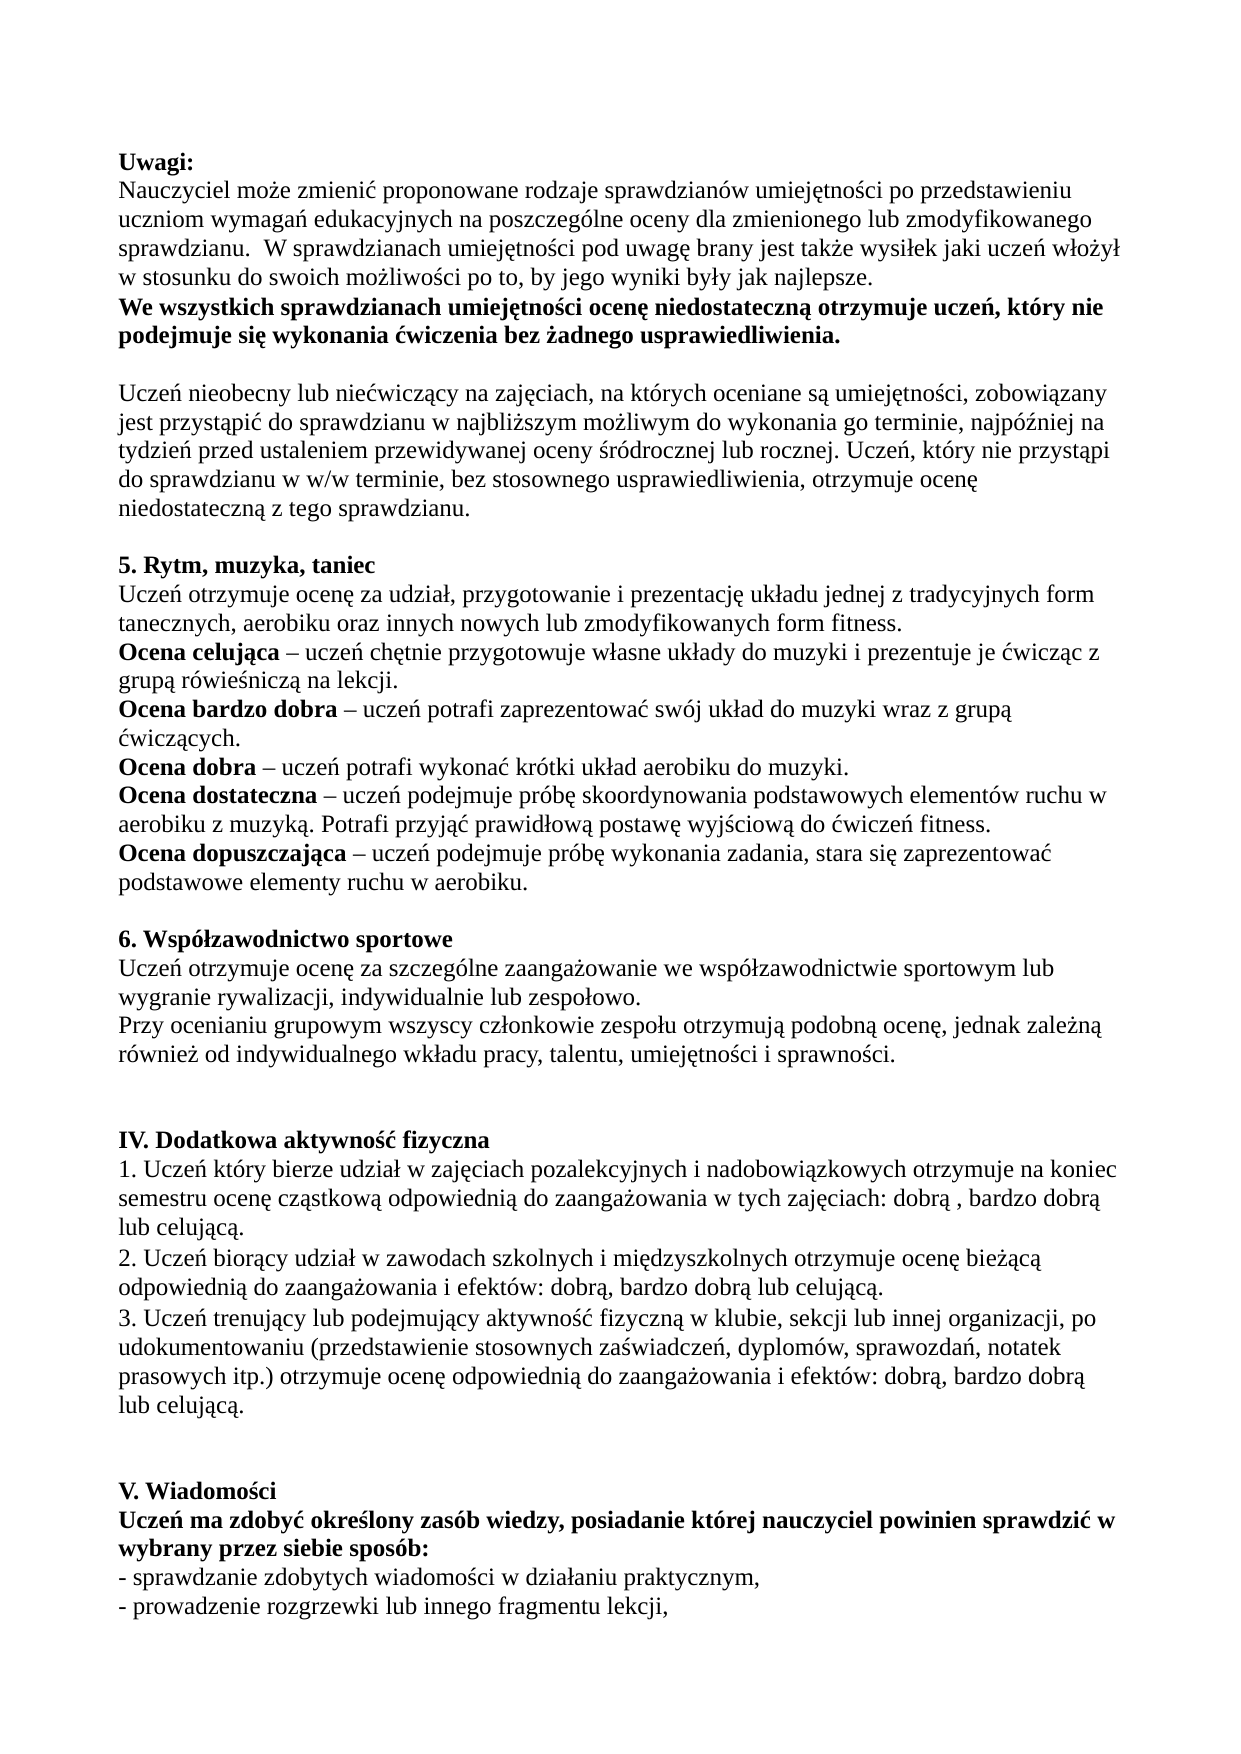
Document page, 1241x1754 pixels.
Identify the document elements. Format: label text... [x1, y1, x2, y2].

text Uczeń ma zdobyć określony zasób wiedzy, posiadanie której nauczyciel powinien sprawdzić w wybrany przez siebie sposób: [118, 1505, 1122, 1562]
text Ocena dostateczna – uczeń podejmuje próbę skoordynowania podstawowych elementów ruchu w aerobiku z muzyką. Potrafi przyjąć prawidłową postawę wyjściową do ćwiczeń fitness. [118, 780, 1122, 838]
text Uczeń otrzymuje ocenę za szczególne zaangażowanie we współzawodnictwie sportowym lub wygranie rywalizacji, indywidualnie lub zespołowo. [118, 953, 1122, 1010]
text Nauczyciel może zmienić proponowane rodzaje sprawdzianów umiejętności po przedstawieniu uczniom wymagań edukacyjnych na poszczególne oceny dla zmienionego lub zmodyfikowanego sprawdzianu. W sprawdzianach umiejętności pod uwagę brany jest także wysiłek jaki uczeń włożył w stosunku do swoich możliwości po to, by jego wyniki były jak najlepsze. [118, 176, 1122, 291]
text We wszystkich sprawdzianach umiejętności ocenę niedostateczną otrzymuje uczeń, który nie podejmuje się wykonania ćwiczenia bez żadnego usprawiedliwienia. [118, 292, 1122, 349]
text V. Wiadomości [118, 1476, 1122, 1505]
text Uczeń nieobecny lub niećwiczący na zajęciach, na których oceniane są umiejętności, zobowiązany jest przystąpić do sprawdzianu w najbliższym możliwym do wykonania go terminie, najpóźniej na tydzień przed ustaleniem przewidywanej oceny śródrocznej lub rocznej. Uczeń, który nie przystąpi do sprawdzianu w w/w terminie, bez stosownego usprawiedliwienia, otrzymuje ocenę niedostateczną z tego sprawdzianu. [118, 378, 1122, 522]
text Ocena dobra – uczeń potrafi wykonać krótki układ aerobiku do muzyki. [118, 752, 1122, 780]
text 1. Uczeń który bierze udział w zajęciach pozalekcyjnych i nadobowiązkowych otrzymuje na koniec semestru ocenę cząstkową odpowiednią do zaangażowania w tych zajęciach: dobrą , bardzo dobrą lub celującą. [118, 1154, 1122, 1240]
list - sprawdzanie zdobytych wiadomości w działaniu praktycznym, [118, 1562, 1122, 1591]
list - prowadzenie rozgrzewki lub innego fragmentu lekcji, [118, 1591, 1122, 1620]
text 6. Współzawodnictwo sportowe [118, 924, 1122, 953]
text Uwagi: [118, 147, 1122, 176]
text Ocena celująca – uczeń chętnie przygotowuje własne układy do muzyki i prezentuje je ćwicząc z grupą rówieśniczą na lekcji. [118, 637, 1122, 694]
text 2. Uczeń biorący udział w zawodach szkolnych i międzyszkolnych otrzymuje ocenę bieżącą odpowiednią do zaangażowania i efektów: dobrą, bardzo dobrą lub celującą. [118, 1243, 1122, 1301]
text Ocena bardzo dobra – uczeń potrafi zaprezentować swój układ do muzyki wraz z grupą ćwiczących. [118, 694, 1122, 752]
text Przy ocenianiu grupowym wszyscy członkowie zespołu otrzymują podobną ocenę, jednak zależną również od indywidualnego wkładu pracy, talentu, umiejętności i sprawności. [118, 1010, 1122, 1068]
text IV. Dodatkowa aktywność fizyczna [118, 1125, 1122, 1154]
text 3. Uczeń trenujący lub podejmujący aktywność fizyczną w klubie, sekcji lub innej organizacji, po udokumentowaniu (przedstawienie stosownych zaświadczeń, dyplomów, sprawozdań, notatek prasowych itp.) otrzymuje ocenę odpowiednią do zaangażowania i efektów: dobrą, bardzo dobrą lub celującą. [118, 1303, 1122, 1418]
text 5. Rytm, muzyka, taniec [118, 550, 1122, 579]
text Uczeń otrzymuje ocenę za udział, przygotowanie i prezentację układu jednej z tradycyjnych form tanecznych, aerobiku oraz innych nowych lub zmodyfikowanych form fitness. [118, 579, 1122, 637]
text Ocena dopuszczająca – uczeń podejmuje próbę wykonania zadania, stara się zaprezentować podstawowe elementy ruchu w aerobiku. [118, 838, 1122, 895]
